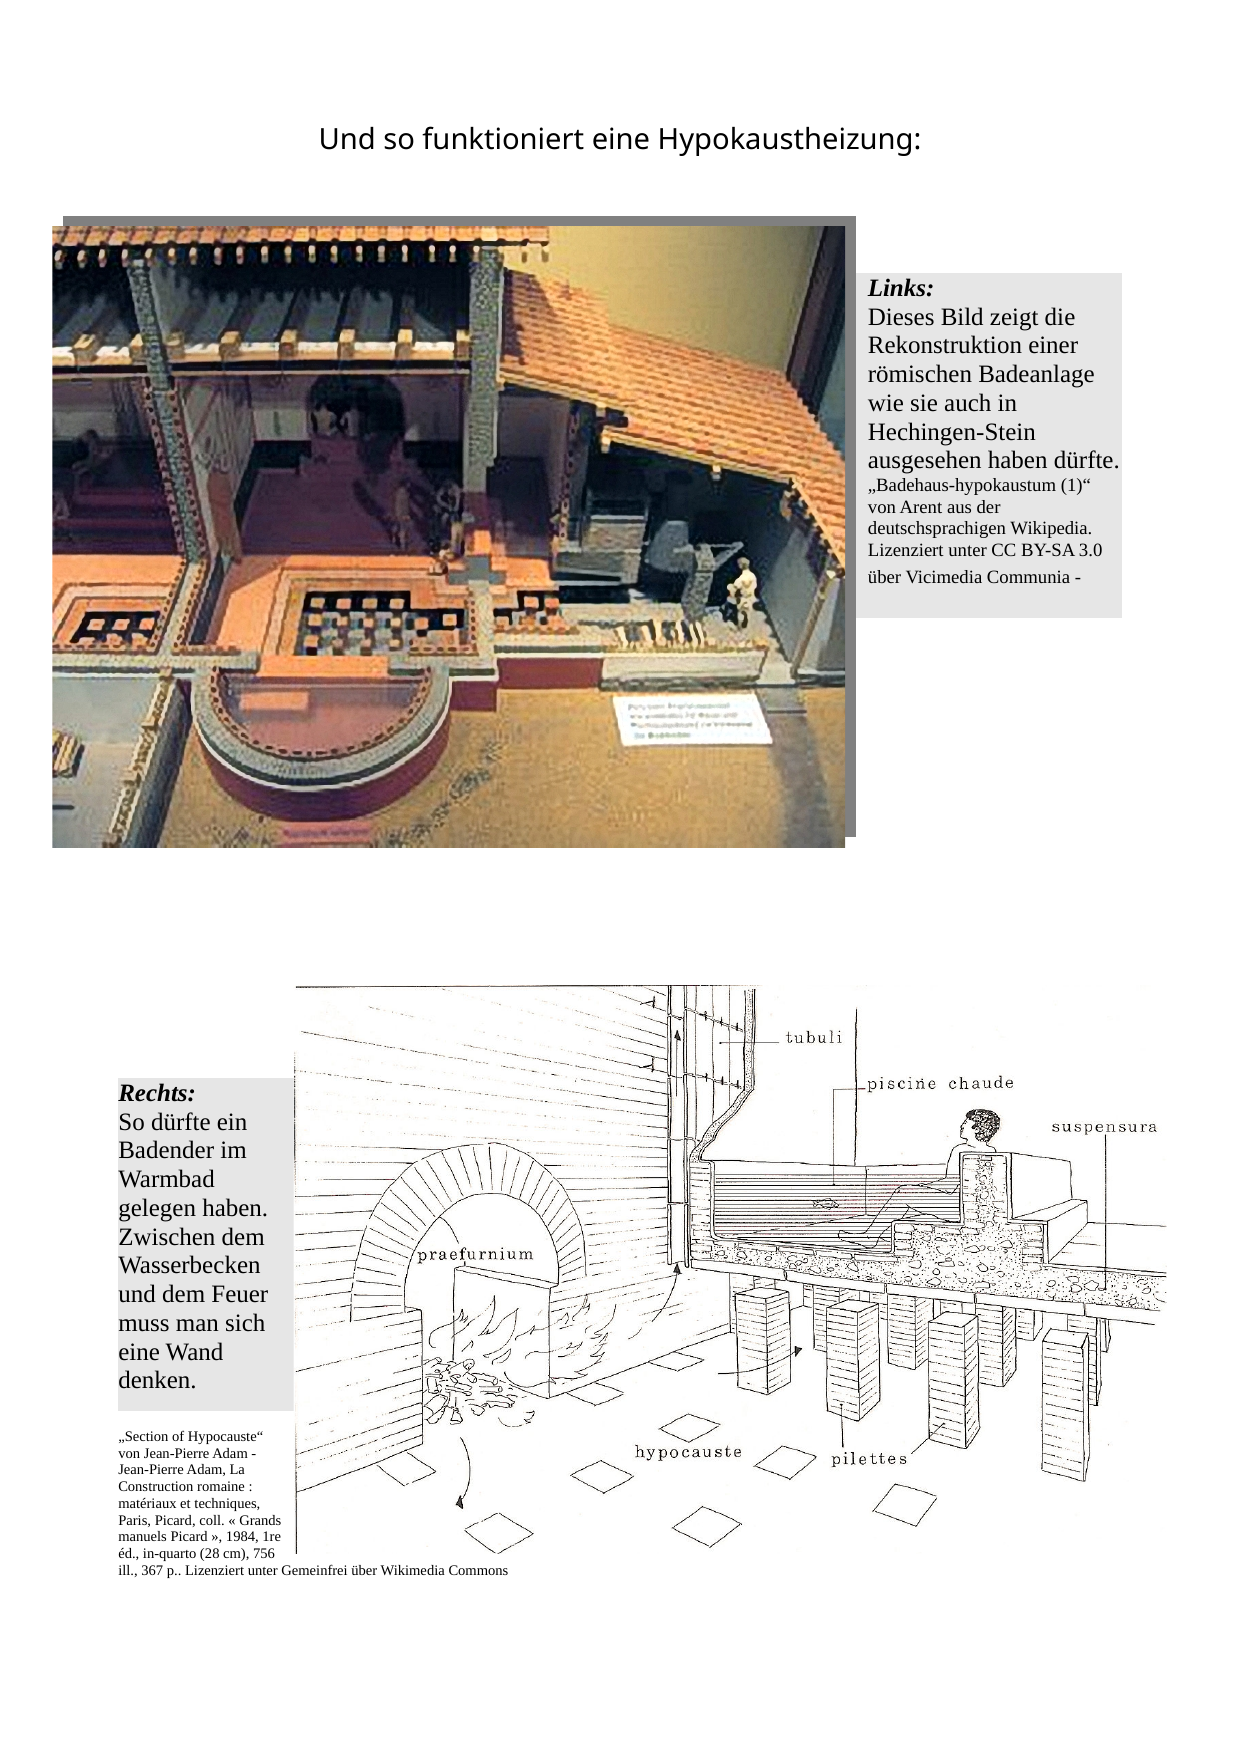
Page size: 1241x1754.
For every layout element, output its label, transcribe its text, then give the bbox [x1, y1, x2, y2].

text „Section of Hypocauste“ von Jean-Pierre Adam - Jean-Pierre Adam, La Construction romaine : matériaux et techniques, Paris, Picard, coll. « Grands manuels Picard », 1984, 1re éd., in-quarto (28 cm), 756 ill., 367 p.. Lizenziert unter Gemeinfrei über Wikimedia Commons [118, 1428, 1122, 1578]
picture [293, 985, 1167, 1554]
text Rechts: [118, 1078, 293, 1107]
text Links: [856, 273, 1122, 302]
picture [52, 226, 846, 848]
text Und so funktioniert eine Hypokaustheizung: [118, 118, 1122, 158]
text Dieses Bild zeigt die Rekonstruktion einer römischen Badeanlage wie sie auch in Hechingen-Stein ausgesehen haben dürfte. [856, 302, 1122, 474]
text So dürfte ein Badender im Warmbad gelegen haben. Zwischen dem Wasserbecken und dem Feuer muss man sich eine Wand denken. [118, 1107, 293, 1394]
text „Badehaus-hypokaustum (1)“ von Arent aus der deutschsprachigen Wikipedia. Lizenziert unter CC BY-SA 3.0 über Vicimedia Communia - [856, 474, 1122, 589]
